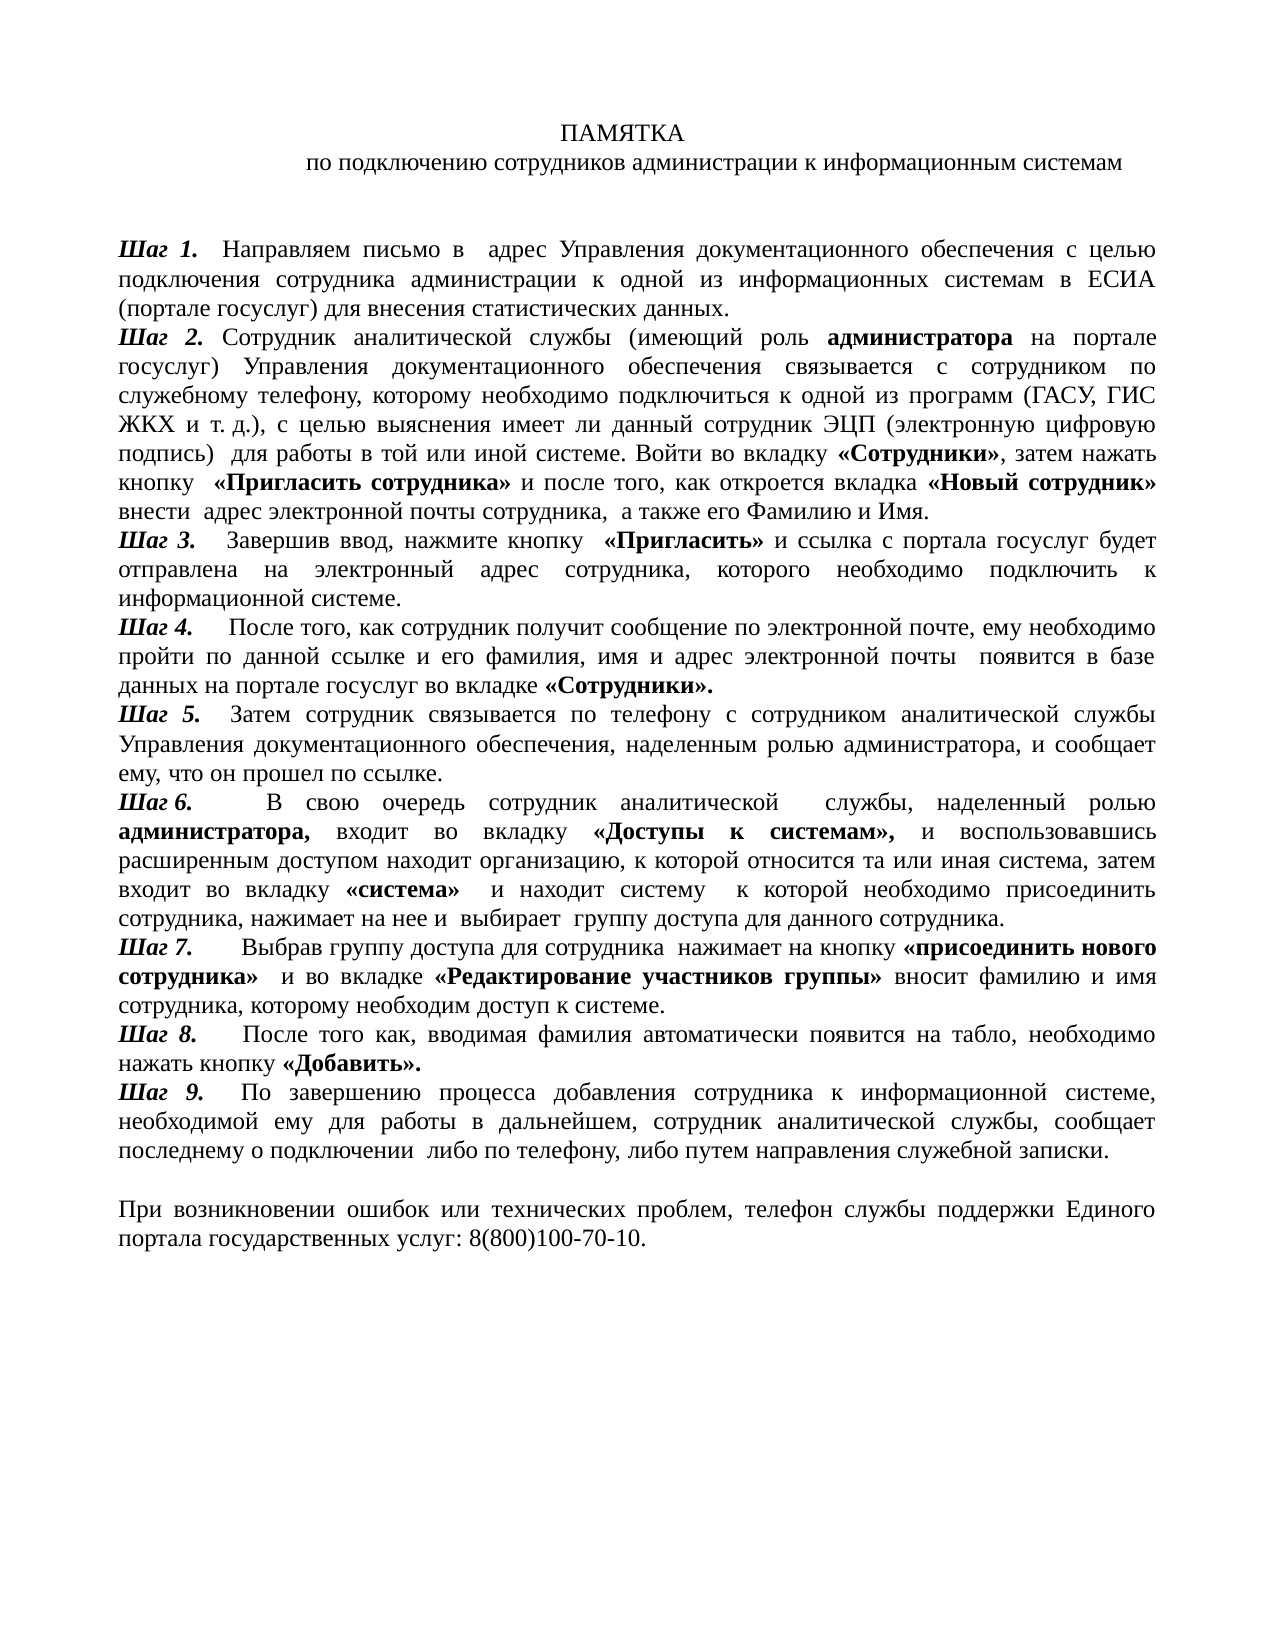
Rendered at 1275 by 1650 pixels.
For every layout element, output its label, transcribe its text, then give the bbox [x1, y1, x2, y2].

text Шаг 3. Завершив ввод, нажмите кнопку «Пригласить» и ссылка с портала госуслуг будет отправлена на электронный адрес сотрудника, которого необходимо подключить к информационной системе. [118, 525, 1157, 612]
text Шаг 6. В свою очередь сотрудник аналитической службы, наделенный ролью администратора, входит во вкладку «Доступы к системам», и воспользовавшись расширенным доступом находит организацию, к которой относится та или иная система, затем входит во вкладку «система» и находит систему к которой необходимо присоединить сотрудника, нажимает на нее и выбирает группу доступа для данного сотрудника. [118, 787, 1157, 932]
text Шаг 8. После того как, вводимая фамилия автоматически появится на табло, необходимо нажать кнопку «Добавить». [118, 1019, 1157, 1077]
text ПАМЯТКА [118, 118, 1157, 147]
text Шаг 5. Затем сотрудник связывается по телефону с сотрудником аналитической службы Управления документационного обеспечения, наделенным ролью администратора, и сообщает ему, что он прошел по ссылке. [118, 699, 1157, 787]
text Шаг 7. Выбрав группу доступа для сотрудника нажимает на кнопку «присоединить нового сотрудника» и во вкладке «Редактирование участников группы» вносит фамилию и имя сотрудника, которому необходим доступ к системе. [118, 932, 1157, 1019]
text Шаг 2. Сотрудник аналитической службы (имеющий роль администратора на портале госуслуг) Управления документационного обеспечения связывается с сотрудником по служебному телефону, которому необходимо подключиться к одной из программ (ГАСУ, ГИС ЖКХ и т. д.), с целью выяснения имеет ли данный сотрудник ЭЦП (электронную цифровую подпись) для работы в той или иной системе. Войти во вкладку «Сотрудники», затем нажать кнопку «Пригласить сотрудника» и после того, как откроется вкладка «Новый сотрудник» внести адрес электронной почты сотрудника, а также его Фамилию и Имя. [118, 322, 1157, 525]
text Шаг 9. По завершению процесса добавления сотрудника к информационной системе, необходимой ему для работы в дальнейшем, сотрудник аналитической службы, сообщает последнему о подключении либо по телефону, либо путем направления служебной записки. [118, 1077, 1157, 1164]
text Шаг 4. После того, как сотрудник получит сообщение по электронной почте, ему необходимо пройти по данной ссылке и его фамилия, имя и адрес электронной почты появится в базе данных на портале госуслуг во вкладке «Сотрудники». [118, 612, 1157, 699]
text по подключению сотрудников администрации к информационным системам [118, 147, 1157, 176]
text Шаг 1. Направляем письмо в адрес Управления документационного обеспечения с целью подключения сотрудника администрации к одной из информационных системам в ЕСИА (портале госуслуг) для внесения статистических данных. [118, 234, 1157, 322]
text При возникновении ошибок или технических проблем, телефон службы поддержки Единого портала государственных услуг: 8(800)100-70-10. [118, 1193, 1157, 1252]
